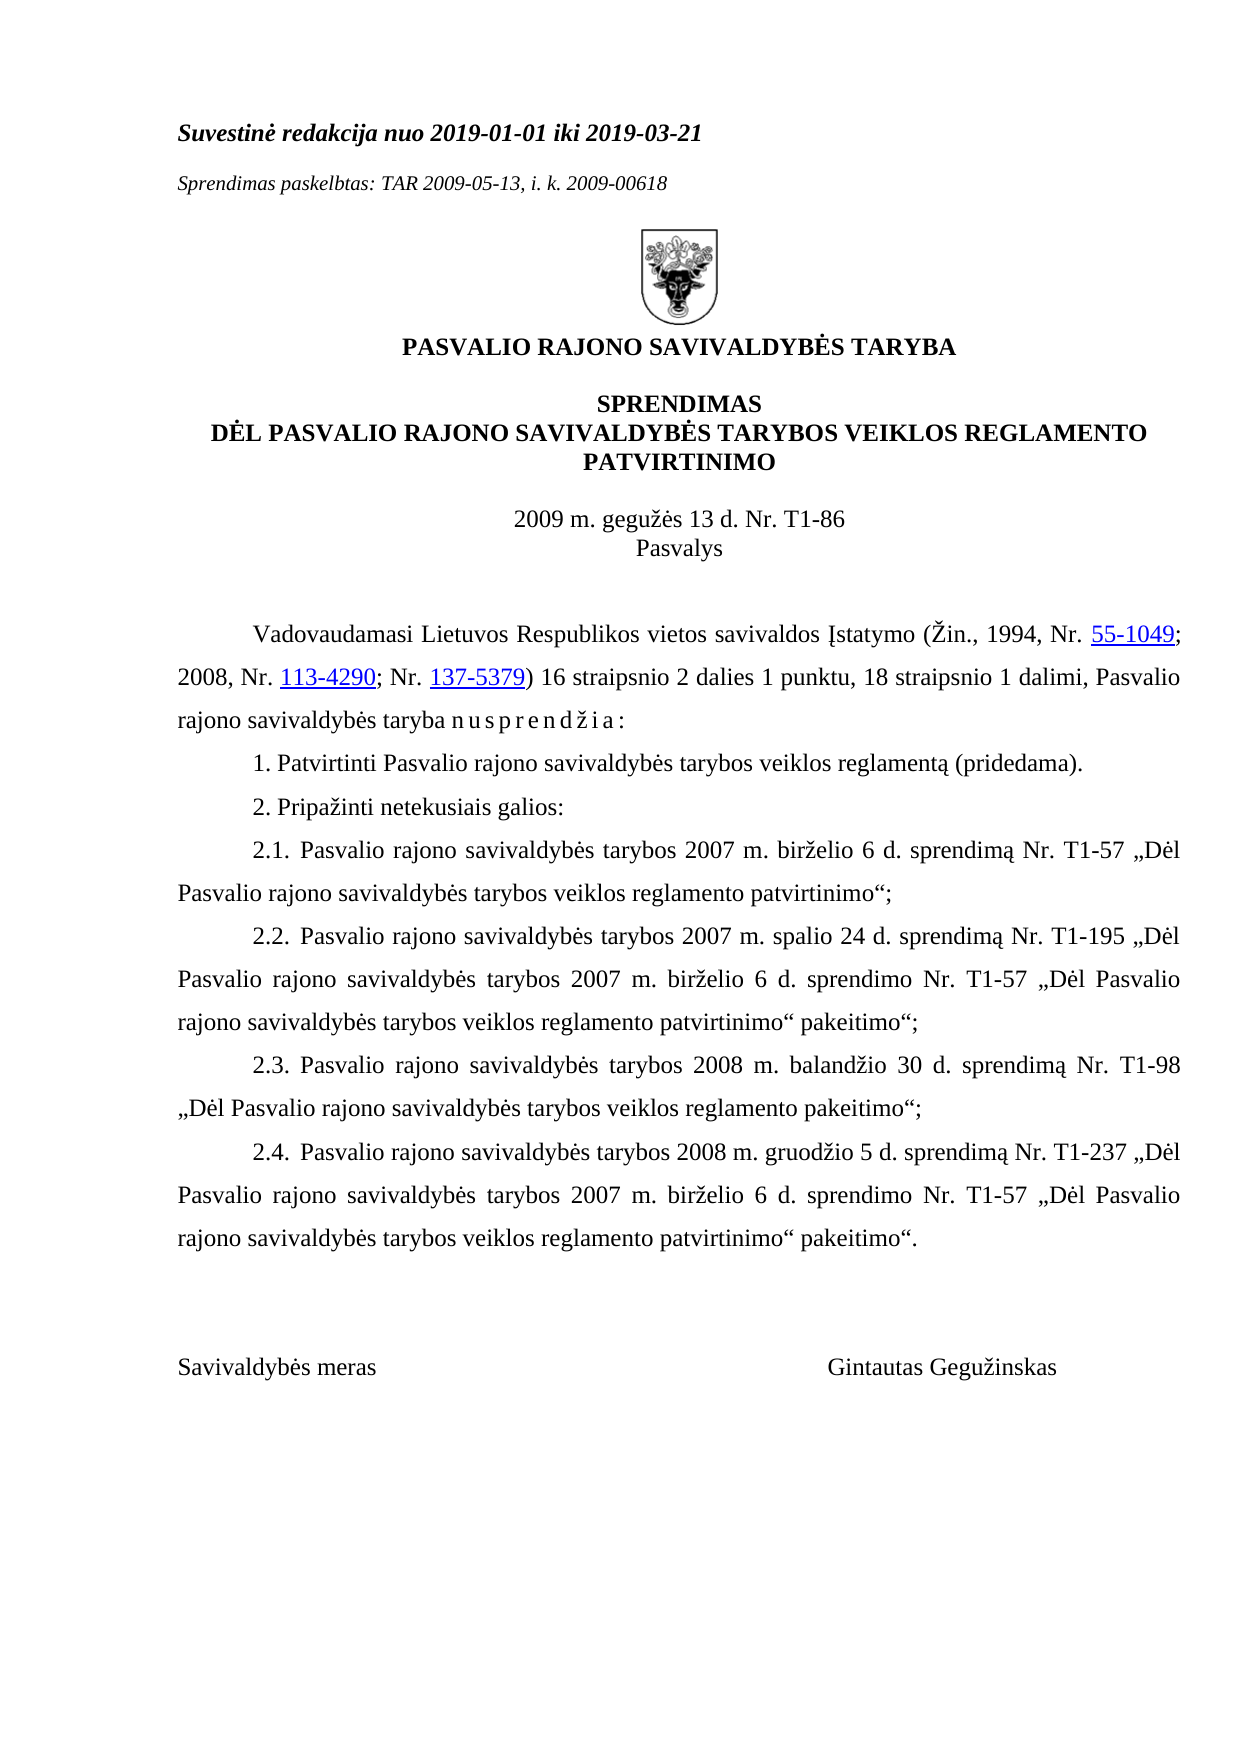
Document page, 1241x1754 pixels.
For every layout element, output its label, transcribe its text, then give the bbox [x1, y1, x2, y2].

text PASVALIO RAJONO SAVIVALDYBĖS TARYBA [177, 332, 1181, 360]
text Sprendimas paskelbtas: TAR 2009-05-13, i. k. 2009-00618 [177, 171, 1181, 195]
text 2. Pripažinti netekusiais galios: [177, 792, 1181, 820]
text 2.2. Pasvalio rajono savivaldybės tarybos 2007 m. spalio 24 d. sprendimą Nr. T1-195 „Dėl Pasvalio rajono savivaldybės tarybos 2007 m. birželio 6 d. sprendimo Nr. T1-57 „Dėl Pasvalio rajono savivaldybės tarybos veiklos reglamento patvirtinimo“ pakeitimo“; [177, 921, 1181, 1036]
text 2.4. Pasvalio rajono savivaldybės tarybos 2008 m. gruodžio 5 d. sprendimą Nr. T1-237 „Dėl Pasvalio rajono savivaldybės tarybos 2007 m. birželio 6 d. sprendimo Nr. T1-57 „Dėl Pasvalio rajono savivaldybės tarybos veiklos reglamento patvirtinimo“ pakeitimo“. [177, 1137, 1181, 1252]
text SPRENDIMAS [177, 389, 1181, 418]
text 2.1. Pasvalio rajono savivaldybės tarybos 2007 m. birželio 6 d. sprendimą Nr. T1-57 „Dėl Pasvalio rajono savivaldybės tarybos veiklos reglamento patvirtinimo“; [177, 835, 1181, 907]
text 2.3. Pasvalio rajono savivaldybės tarybos 2008 m. balandžio 30 d. sprendimą Nr. T1-98 „Dėl Pasvalio rajono savivaldybės tarybos veiklos reglamento pakeitimo“; [177, 1050, 1181, 1122]
text Savivaldybės meras Gintautas Gegužinskas [177, 1352, 1181, 1381]
text Pasvalys [177, 533, 1181, 562]
text 2009 m. gegužės 13 d. Nr. T1-86 [177, 504, 1181, 533]
text Suvestinė redakcija nuo 2019-01-01 iki 2019-03-21 [177, 118, 1181, 147]
text DĖL PASVALIO RAJONO SAVIVALDYBĖS TARYBOS VEIKLOS REGLAMENTO PATVIRTINIMO [177, 418, 1181, 475]
text 1. Patvirtinti Pasvalio rajono savivaldybės tarybos veiklos reglamentą (pridedama). [177, 748, 1181, 777]
text Vadovaudamasi Lietuvos Respublikos vietos savivaldos Įstatymo (Žin., 1994, Nr. 55-1049; 2008, Nr. 113-4290; Nr. 137-5379) 16 straipsnio 2 dalies 1 punktu, 18 straipsnio 1 dalimi, Pasvalio rajono savivaldybės taryba nusprendžia: [177, 619, 1181, 734]
